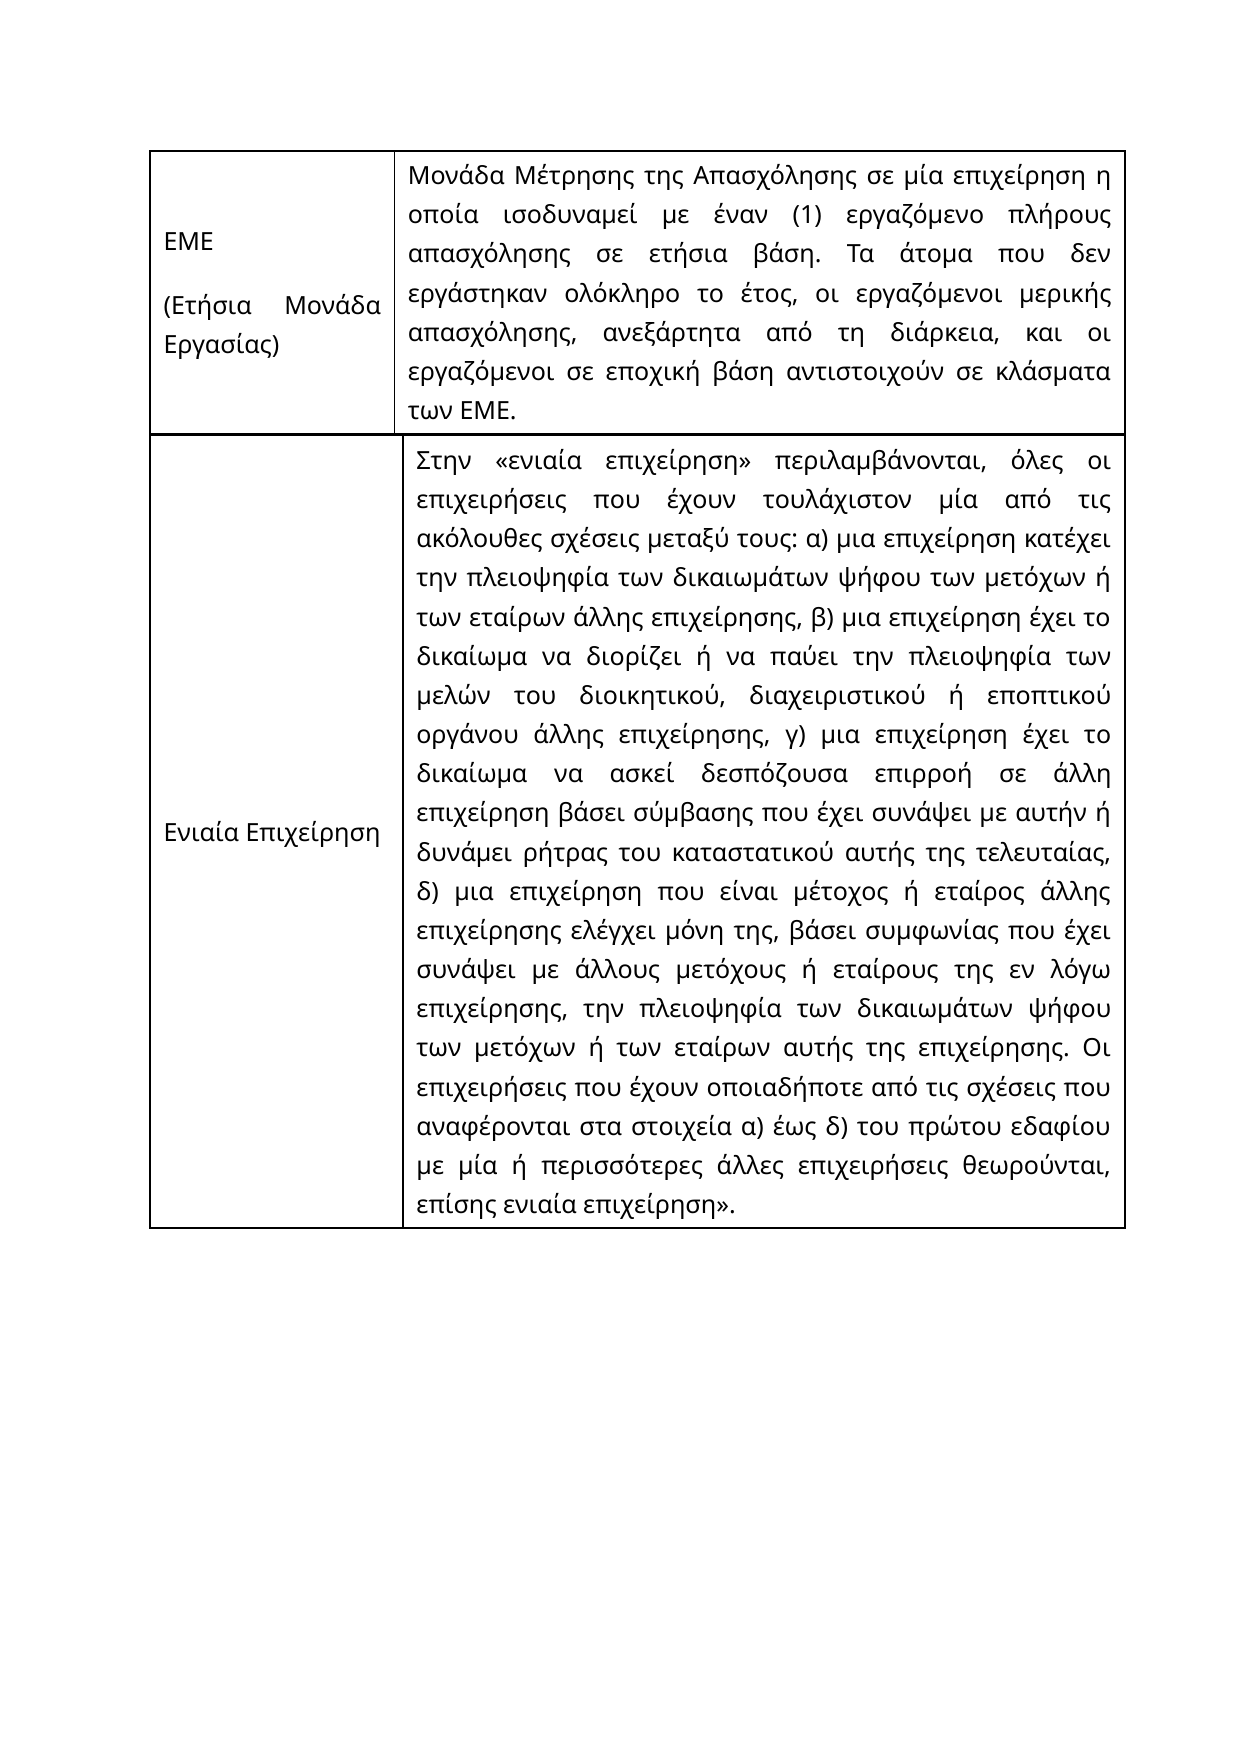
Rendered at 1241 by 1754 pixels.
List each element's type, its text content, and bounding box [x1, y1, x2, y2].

table_header Στην «ενιαία επιχείρηση» περιλαμβάνονται, όλες οι επιχειρήσεις που έχουν τουλάχιστον μία από τις ακόλουθες σχέσεις μεταξύ τους: α) μια επιχείρηση κατέχει την πλειοψηφία των δικαιωμάτων ψήφου των μετόχων ή των εταίρων άλλης επιχείρησης, β) μια επιχείρηση έχει το δικαίωμα να διορίζει ή να παύει την πλειοψηφία των μελών του διοικητικού, διαχειριστικού ή εποπτικού οργάνου άλλης επιχείρησης, γ) μια επιχείρηση έχει το δικαίωμα να ασκεί δεσπόζουσα επιρροή σε άλλη επιχείρηση βάσει σύμβασης που έχει συνάψει με αυτήν ή δυνάμει ρήτρας του καταστατικού αυτής της τελευταίας, δ) μια επιχείρηση που είναι μέτοχος ή εταίρος άλλης επιχείρησης ελέγχει μόνη της, βάσει συμφωνίας που έχει συνάψει με άλλους μετόχους ή εταίρους της εν λόγω επιχείρησης, την πλειοψηφία των δικαιωμάτων ψήφου των μετόχων ή των εταίρων αυτής της επιχείρησης. Οι επιχειρήσεις που έχουν οποιαδήποτε από τις σχέσεις που αναφέρονται στα στοιχεία α) έως δ) του πρώτου εδαφίου με μία ή περισσότερες άλλες επιχειρήσεις θεωρούνται, επίσης ενιαία επιχείρηση». [404, 436, 1124, 1227]
table_cell ΕΜΕ (Ετήσια Μονάδα Εργασίας) [151, 152, 394, 433]
table_cell Μονάδα Μέτρησης της Απασχόλησης σε μία επιχείρηση η οποία ισοδυναμεί με έναν (1) εργαζόμενο πλήρους απασχόλησης σε ετήσια βάση. Τα άτομα που δεν εργάστηκαν ολόκληρο το έτος, οι εργαζόμενοι μερικής απασχόλησης, ανεξάρτητα από τη διάρκεια, και οι εργαζόμενοι σε εποχική βάση αντιστοιχούν σε κλάσματα των ΕΜΕ. [395, 152, 1124, 433]
table_header Ενιαία Επιχείρηση [151, 436, 402, 1227]
